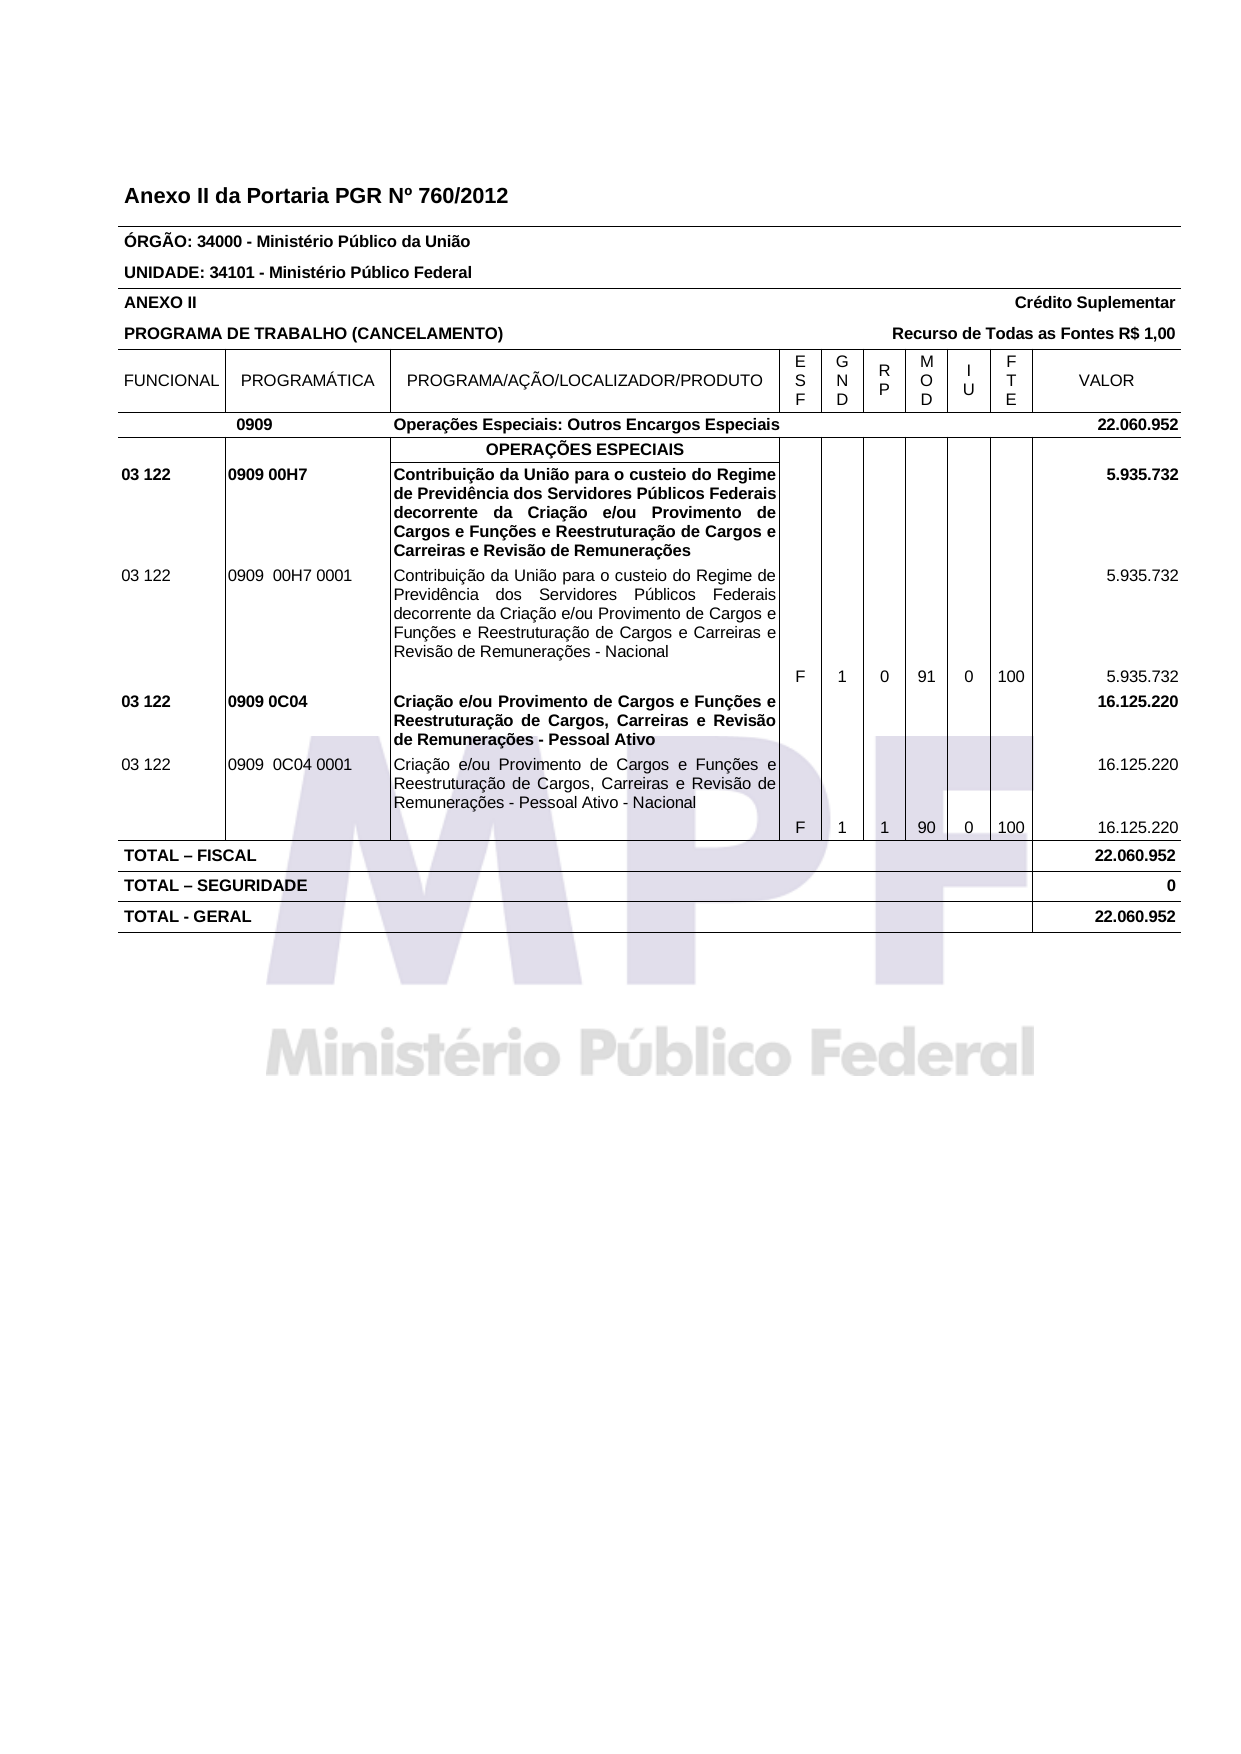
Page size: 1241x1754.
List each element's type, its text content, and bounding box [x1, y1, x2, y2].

table_cell [118, 933, 1032, 981]
table_cell 22.060.952 [1033, 841, 1181, 871]
table_cell Recurso de Todas as Fontes R$ 1,00 [779, 318, 1181, 348]
table_cell [780, 563, 821, 664]
table_cell 0 [864, 664, 905, 689]
table_cell TOTAL – SEGURIDADE [118, 872, 1032, 901]
table_cell [780, 462, 821, 563]
table_cell 0909 0C04 0001 [226, 752, 390, 815]
table_cell [948, 563, 990, 664]
table_cell [226, 664, 390, 689]
table_cell [1032, 933, 1181, 981]
table_cell M O D [906, 350, 947, 412]
table_cell Anexo II da Portaria PGR Nº 760/2012 [118, 177, 1032, 226]
table_cell [948, 438, 990, 462]
table_cell [864, 752, 905, 815]
table_cell PROGRAMA DE TRABALHO (CANCELAMENTO) [118, 318, 779, 348]
table_cell [991, 563, 1032, 664]
table_cell [864, 438, 905, 462]
table_cell 5.935.732 [1033, 462, 1181, 563]
table_cell 0 [948, 664, 990, 689]
table_cell [391, 664, 779, 689]
table_cell I U [948, 350, 990, 412]
table_cell 0909 0C04 [226, 689, 390, 752]
table_cell ANEXO II [118, 289, 779, 318]
table_cell [226, 438, 390, 462]
table_cell [906, 752, 947, 815]
table_cell PROGRAMA/AÇÃO/LOCALIZADOR/PRODUTO [391, 350, 779, 412]
table_cell [118, 815, 225, 840]
table_cell [948, 752, 990, 815]
table_cell Crédito Suplementar [779, 289, 1181, 318]
table_cell 5.935.732 [1033, 664, 1181, 689]
table_cell 1 [864, 815, 905, 840]
table_cell 03 122 [118, 563, 225, 664]
table_cell [822, 438, 863, 462]
table_cell [822, 752, 863, 815]
table_cell [906, 438, 947, 462]
table_cell [991, 689, 1032, 752]
table_cell [864, 689, 905, 752]
table_cell [906, 563, 947, 664]
table_cell ÓRGÃO: 34000 - Ministério Público da União [118, 227, 1181, 257]
table_cell 03 122 [118, 462, 225, 563]
table_cell R P [864, 350, 905, 412]
table_cell Criação e/ou Provimento de Cargos e Funções e Reestruturação de Cargos, Carreiras e Revisão de Remunerações - Pessoal Ativo [391, 689, 779, 752]
table_cell Operações Especiais [391, 438, 779, 462]
table_cell G N D [822, 350, 863, 412]
table_cell [822, 689, 863, 752]
table_cell [780, 689, 821, 752]
table_cell 1 [822, 815, 863, 840]
table_cell [1032, 177, 1181, 226]
table_cell 0909 00H7 0001 [226, 563, 390, 664]
table_cell [780, 438, 821, 462]
table_cell [780, 752, 821, 815]
table_cell UNIDADE: 34101 - Ministério Público Federal [118, 257, 779, 287]
table_cell VALOR [1033, 350, 1181, 412]
table_cell [991, 438, 1032, 462]
table_cell 1 [822, 664, 863, 689]
table_cell 0909 [118, 413, 390, 437]
table_cell [864, 563, 905, 664]
table_cell E S F [780, 350, 821, 412]
table_cell 90 [906, 815, 947, 840]
table_cell [991, 462, 1032, 563]
table_cell 91 [906, 664, 947, 689]
table_cell Contribuição da União para o custeio do Regime de Previdência dos Servidores Públicos Federais decorrente da Criação e/ou Provimento de Cargos e Funções e Reestruturação de Cargos e Carreiras e Revisão de Remunerações [391, 463, 779, 563]
table_cell Criação e/ou Provimento de Cargos e Funções e Reestruturação de Cargos, Carreiras e Revisão de Remunerações - Pessoal Ativo - Nacional [391, 752, 779, 815]
table_cell FUNCIONAL [118, 350, 225, 412]
table_cell 100 [991, 815, 1032, 840]
table_cell 03 122 [118, 689, 225, 752]
table_cell 22.060.952 [1033, 902, 1181, 932]
table_cell 16.125.220 [1033, 689, 1181, 752]
table_cell 22.060.952 [1032, 413, 1181, 437]
table_cell 5.935.732 [1033, 563, 1181, 664]
table_cell [118, 438, 225, 462]
table_cell [991, 752, 1032, 815]
table_cell [948, 689, 990, 752]
table_cell 0909 00H7 [226, 462, 390, 563]
table_cell 0 [948, 815, 990, 840]
table_cell 16.125.220 [1033, 752, 1181, 815]
table_cell 03 122 [118, 752, 225, 815]
table_cell [948, 462, 990, 563]
table_cell F [780, 664, 821, 689]
table_cell [779, 257, 1181, 287]
table_cell Operações Especiais: Outros Encargos Especiais [390, 413, 1032, 437]
table_cell 0 [1033, 872, 1181, 901]
table_cell [906, 689, 947, 752]
table_cell [864, 462, 905, 563]
table_cell 16.125.220 [1033, 815, 1181, 840]
table_cell [822, 563, 863, 664]
table_cell [118, 664, 225, 689]
table_cell [226, 815, 390, 840]
table_cell PROGRAMÁTICA [226, 350, 390, 412]
table_cell 100 [991, 664, 1032, 689]
table_cell [822, 462, 863, 563]
table_cell [391, 815, 779, 840]
table_cell [906, 462, 947, 563]
table_cell F [780, 815, 821, 840]
table_cell Contribuição da União para o custeio do Regime de Previdência dos Servidores Públicos Federais decorrente da Criação e/ou Provimento de Cargos e Funções e Reestruturação de Cargos e Carreiras e Revisão de Remunerações - Nacional [391, 563, 779, 664]
picture [266, 981, 1034, 1076]
table_cell F T E [991, 350, 1032, 412]
table_cell TOTAL - GERAL [118, 902, 1032, 932]
table_cell [1033, 438, 1181, 462]
table_cell TOTAL – FISCAL [118, 841, 1032, 871]
